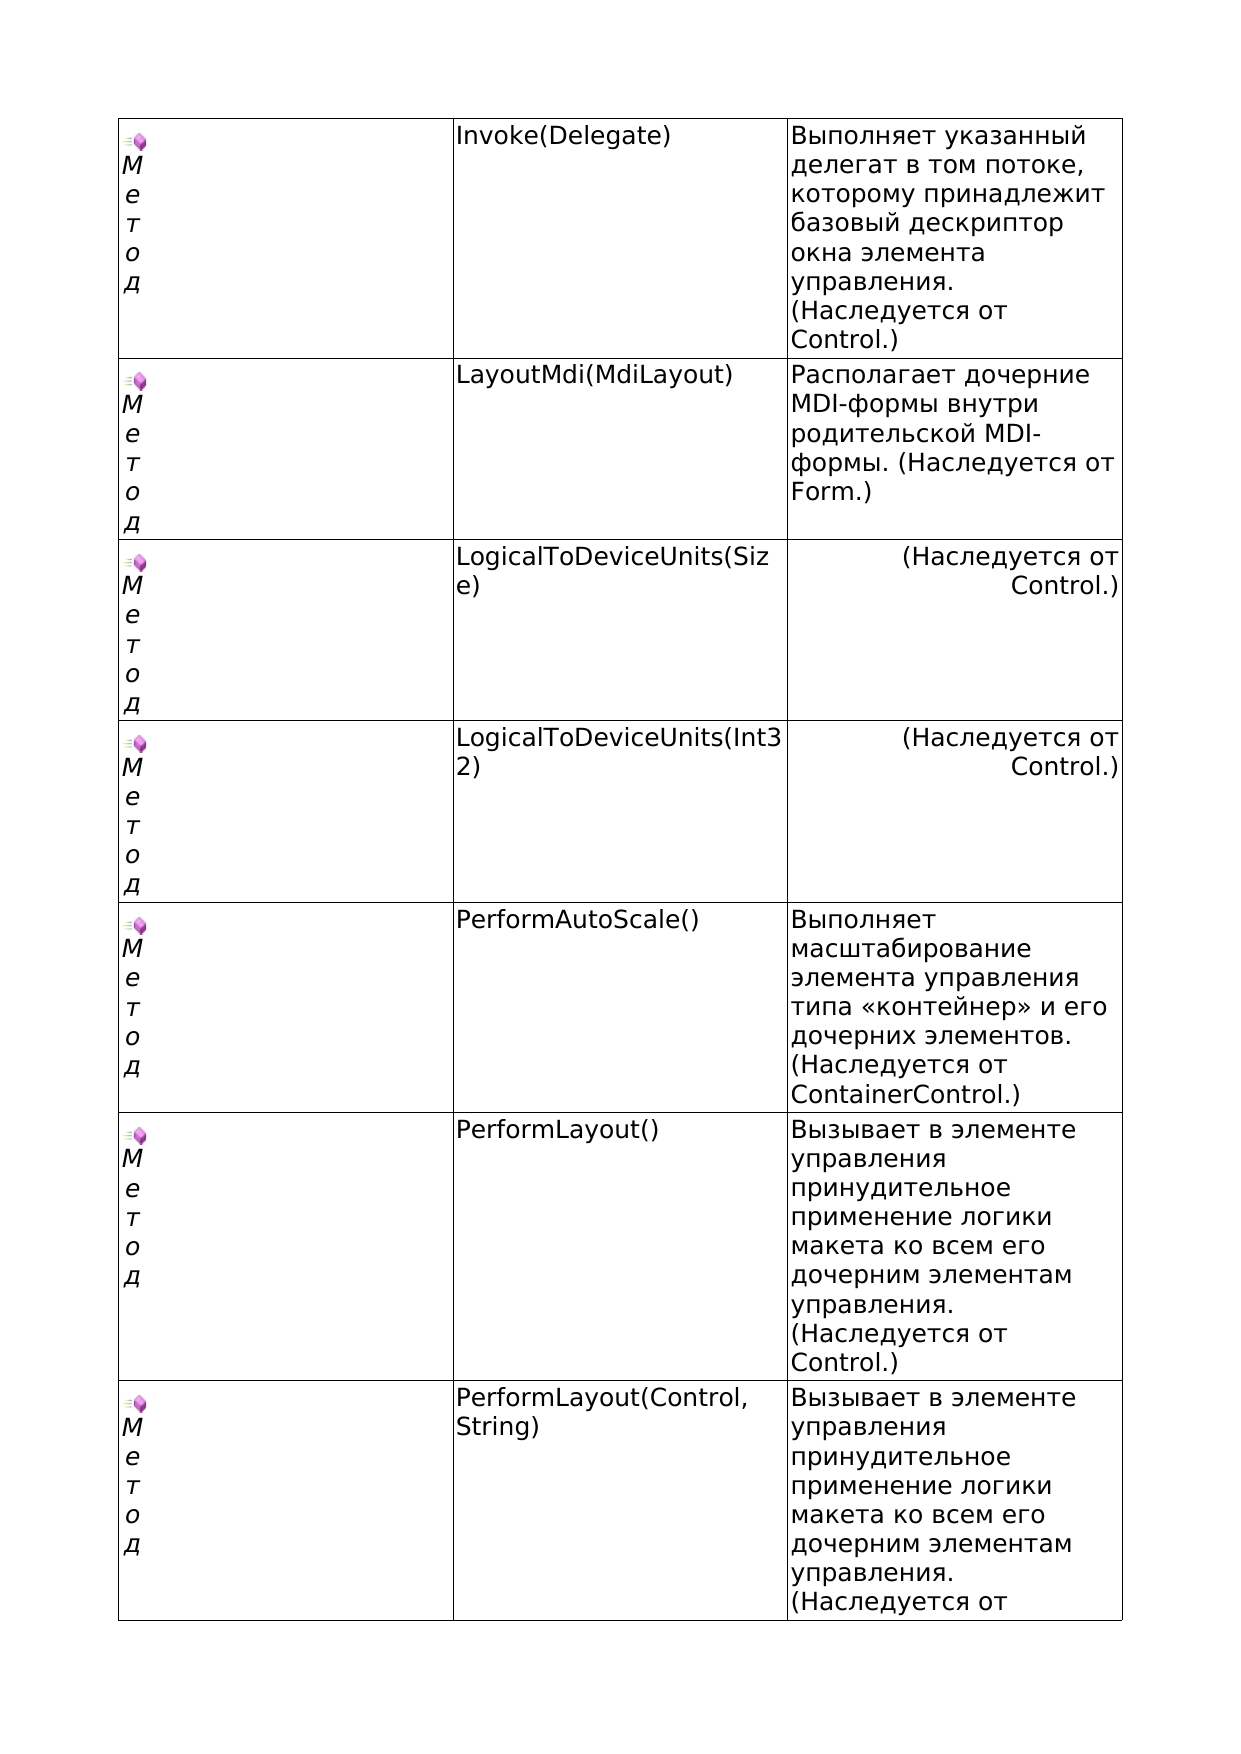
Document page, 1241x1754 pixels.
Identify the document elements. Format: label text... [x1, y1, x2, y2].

picture [121, 133, 147, 151]
table_cell [119, 359, 453, 539]
table_cell [119, 903, 453, 1112]
table_cell [119, 1381, 453, 1619]
table_cell LayoutMdi(MdiLayout) [454, 359, 787, 539]
table_cell Вызывает в элементе управления принудительное применение логики макета ко всем его дочерним элементам управления. (Наследуется от Control.) [788, 1113, 1122, 1380]
table_cell PerformLayout() [454, 1113, 787, 1380]
table_cell [119, 1113, 453, 1380]
table_cell [119, 119, 453, 357]
table_cell Располагает дочерние MDI-формы внутри родительской MDI-формы. (Наследуется от Form.) [788, 359, 1122, 539]
table_cell [119, 721, 453, 902]
table_cell LogicalToDeviceUnits(Int32) [454, 721, 787, 902]
table_cell [119, 540, 453, 720]
table_cell Выполняет масштабирование элемента управления типа «контейнер» и его дочерних элементов. (Наследуется от ContainerControl.) [788, 903, 1122, 1112]
picture [121, 372, 147, 391]
table_cell PerformAutoScale() [454, 903, 787, 1112]
table_cell (Наследуется от Control.) [788, 540, 1122, 720]
picture [121, 917, 147, 935]
picture [121, 1127, 147, 1145]
picture [121, 735, 147, 753]
table_cell (Наследуется от Control.) [788, 721, 1122, 902]
picture [121, 554, 147, 572]
table_cell Invoke(Delegate) [454, 119, 787, 357]
table_cell Вызывает в элементе управления принудительное применение логики макета ко всем его дочерним элементам управления. (Наследуется от [788, 1381, 1122, 1619]
picture [121, 1395, 147, 1413]
table_cell PerformLayout(Control, String) [454, 1381, 787, 1619]
table_cell Выполняет указанный делегат в том потоке, которому принадлежит базовый дескриптор окна элемента управления. (Наследуется от Control.) [788, 119, 1122, 357]
table_cell LogicalToDeviceUnits(Size) [454, 540, 787, 720]
